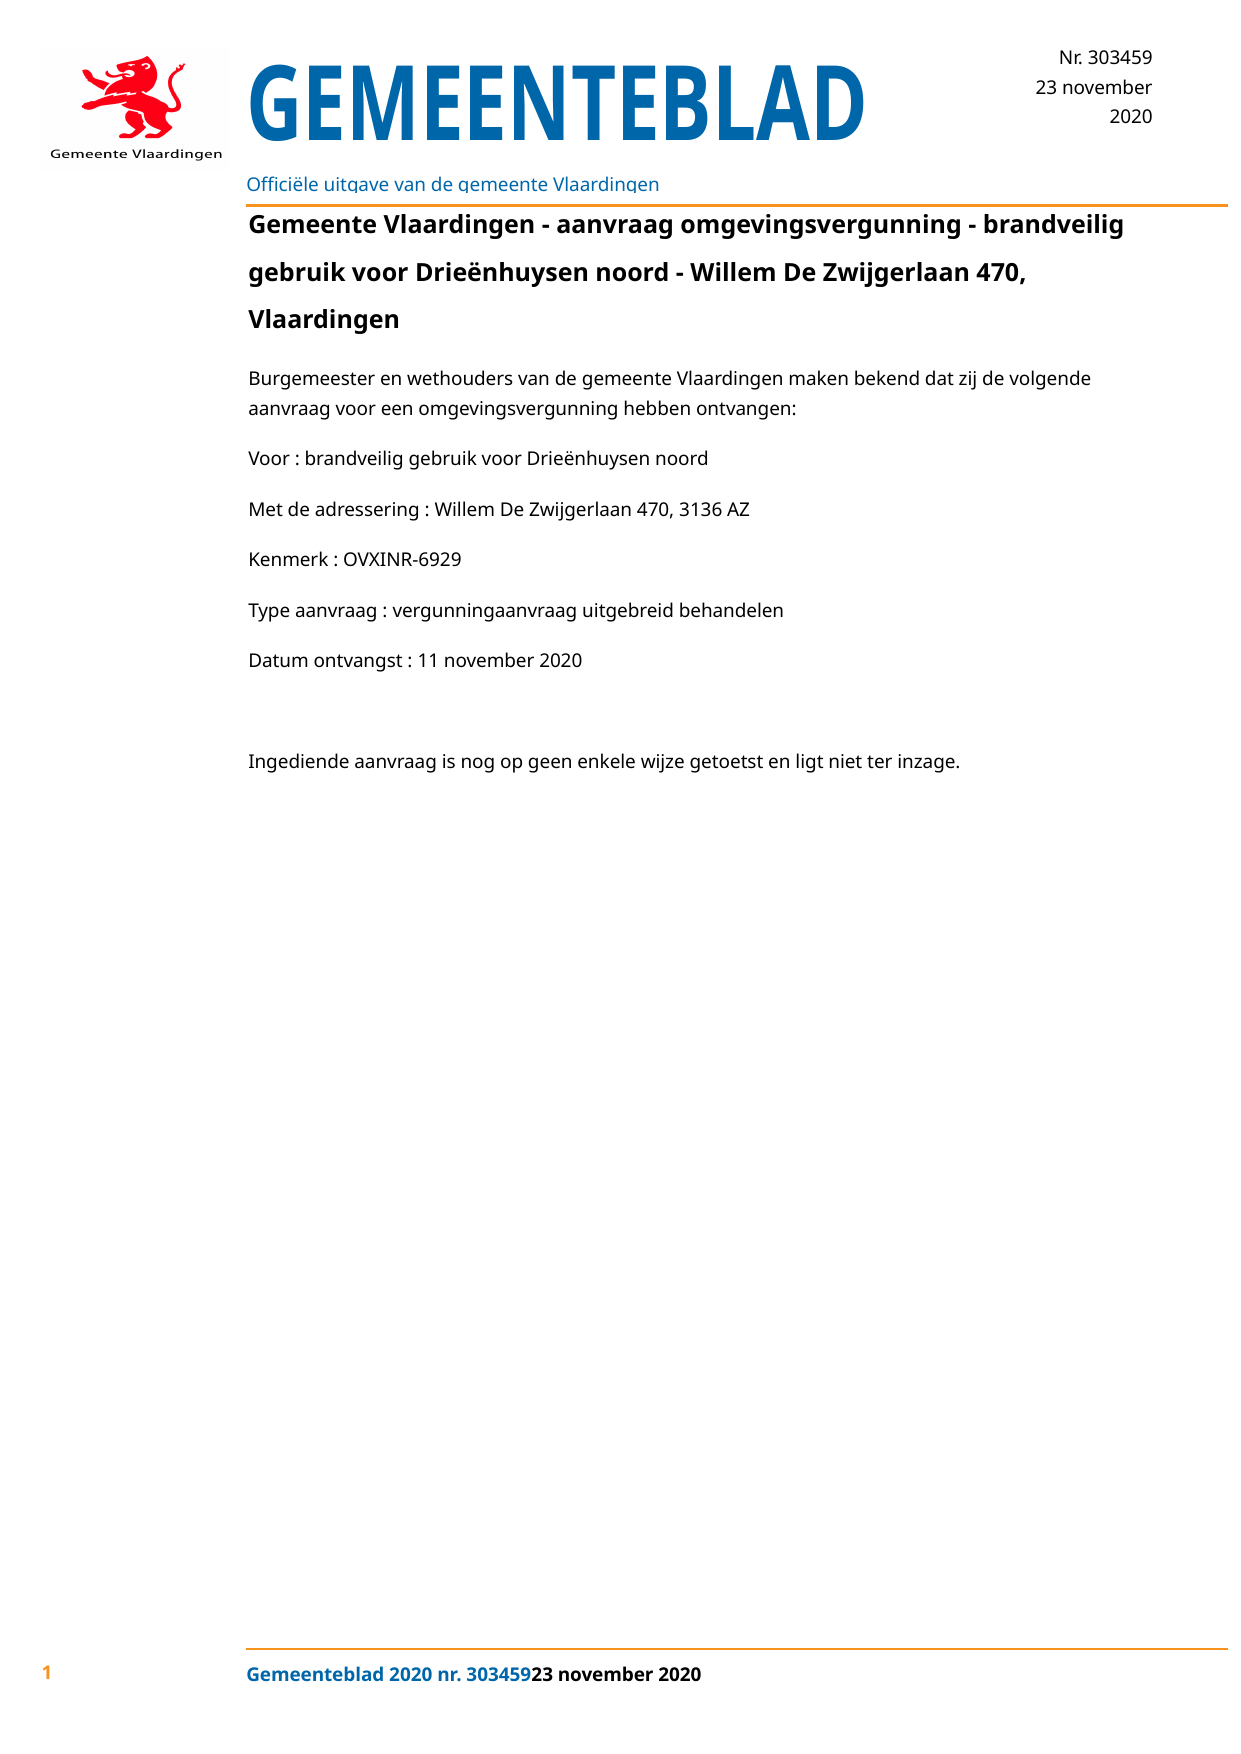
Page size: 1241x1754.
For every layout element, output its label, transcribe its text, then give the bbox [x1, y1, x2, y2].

text Datum ontvangst : 11 november 2020 [248, 647, 1152, 673]
text Ingediende aanvraag is nog op geen enkele wijze getoetst en ligt niet ter inzage. [248, 748, 1152, 774]
text Kenmerk : OVXINR-6929 [248, 546, 1152, 572]
text Met de adressering : Willem De Zwijgerlaan 470, 3136 AZ [248, 496, 1152, 522]
text Gemeente Vlaardingen - aanvraag omgevingsvergunning - brandveilig gebruik voor Drieënhuysen noord - Willem De Zwijgerlaan 470, Vlaardingen [248, 207, 1152, 336]
picture [41, 47, 231, 172]
text Type aanvraag : vergunningaanvraag uitgebreid behandelen [248, 597, 1152, 622]
text Voor : brandveilig gebruik voor Drieënhuysen noord [248, 446, 1152, 471]
text Burgemeester en wethouders van de gemeente Vlaardingen maken bekend dat zij de volgende aanvraag voor een omgevingsvergunning hebben ontvangen: [248, 366, 1152, 421]
